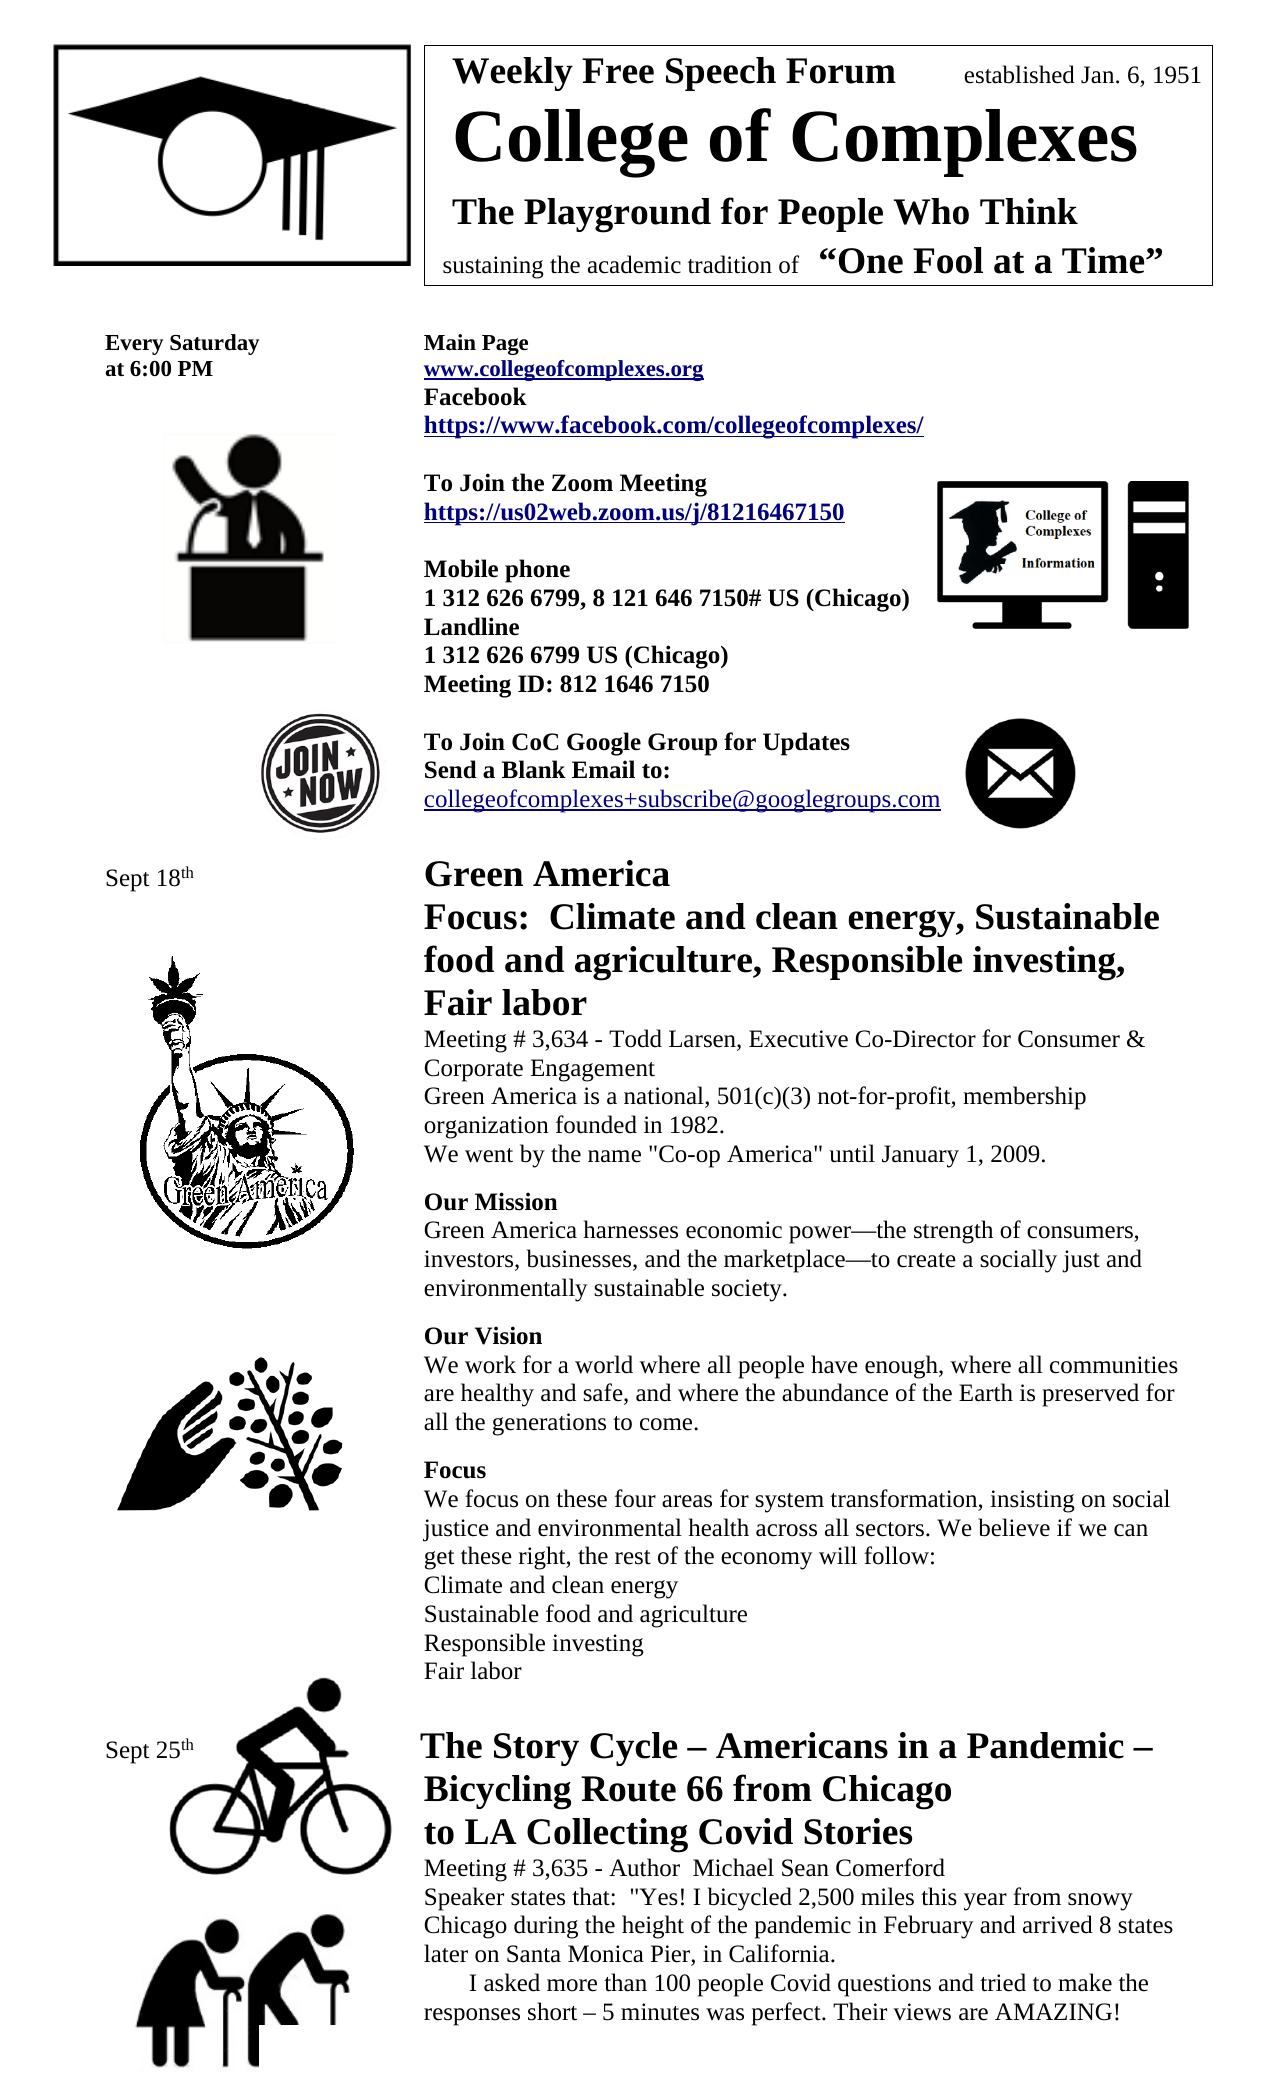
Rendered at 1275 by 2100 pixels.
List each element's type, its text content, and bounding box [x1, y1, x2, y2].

text Landline [424, 612, 1181, 641]
text Meeting # 3,634 - Todd Larsen, Executive Co-Director for Consumer & Corporate Engagement [424, 1024, 1183, 1081]
text [285, 1770, 322, 1804]
text [256, 1771, 275, 1810]
text [1088, 756, 1183, 813]
text sustaining the academic tradition of “One Fool at a Time” [425, 232, 1212, 285]
text Climate and clean energy [424, 1570, 1183, 1599]
text Green America is a national, 501(c)(3) not-for-profit, membership organization founded in 1982. [424, 1081, 1183, 1139]
text The Story Cycle – Americans in a Pandemic – [318, 1723, 1183, 1767]
text 1 312 626 6799 US (Chicago) [424, 641, 1181, 669]
text https://www.facebook.com/collegeofcomplexes/ [424, 411, 1181, 439]
text [262, 1729, 319, 1762]
text at 6:00 PM www.collegeofcomplexes.org [105, 356, 1181, 382]
text Send a Blank Email to: collegeofcomplexes+subscribe@googlegroups.com [424, 756, 952, 813]
text Every Saturday Main Page [105, 329, 1181, 356]
text https://us02web.zoom.us/j/81216467150 [424, 497, 937, 526]
text [298, 1783, 326, 1810]
text [308, 1810, 384, 1853]
text Our Mission [424, 1187, 1183, 1216]
text To Join CoC Google Group for Updates [424, 727, 952, 756]
text Weekly Free Speech Forum established Jan. 6, 1951 [425, 46, 1212, 88]
text We focus on these four areas for system transformation, insisting on social justice and environmental health across all sectors. We believe if we can get these right, the rest of the economy will follow: [424, 1484, 1183, 1570]
text to LA Collecting Covid Stories [386, 1810, 1183, 1853]
text Focus: Climate and clean energy, Sustainable food and agriculture, Responsible investing, Fair labor [424, 894, 1183, 1024]
text Mobile phone [424, 554, 937, 583]
text [255, 1810, 306, 1853]
text The Playground for People Who Think [425, 174, 1212, 232]
text I asked more than 100 people Covid questions and tried to make the responses short – 5 minutes was perfect. Their views are AMAZING! [424, 1968, 1183, 2025]
text [1088, 727, 1183, 756]
subtitle College of Complexes [425, 88, 1212, 174]
text We work for a world where all people have enough, where all communities are healthy and safe, and where the abundance of the Earth is preserved for all the generations to come. [424, 1350, 1183, 1436]
text We went by the name "Co-op America" until January 1, 2009. [424, 1139, 1183, 1168]
text [177, 1810, 252, 1853]
text [105, 1767, 245, 1810]
text Speaker states that: "Yes! I bicycled 2,500 miles this year from snowy Chicago during the height of the pandemic in February and arrived 8 states later on Santa Monica Pier, in California. [424, 1882, 1183, 1968]
text Meeting ID: 812 1646 7150 [424, 669, 1181, 698]
text Meeting # 3,635 - Author Michael Sean Comerford [424, 1853, 1183, 1882]
text Sept 25th [105, 1723, 266, 1767]
text To Join the Zoom Meeting [424, 468, 1181, 497]
text Facebook [105, 382, 1181, 411]
text [105, 1810, 175, 1853]
text Our Vision [424, 1321, 1183, 1350]
text Sept 18th Green America [105, 851, 1183, 894]
text Bicycling Route 66 from Chicago [330, 1767, 1183, 1810]
text 1 312 626 6799, 8 121 646 7150# US (Chicago) [424, 583, 937, 612]
text Focus [424, 1455, 1183, 1484]
text Sustainable food and agriculture [424, 1599, 1183, 1628]
text Responsible investing [424, 1628, 1183, 1656]
text Fair labor [424, 1656, 1183, 1685]
text Green America harnesses economic power—the strength of consumers, investors, businesses, and the marketplace—to create a socially just and environmentally sustainable society. [424, 1216, 1183, 1302]
